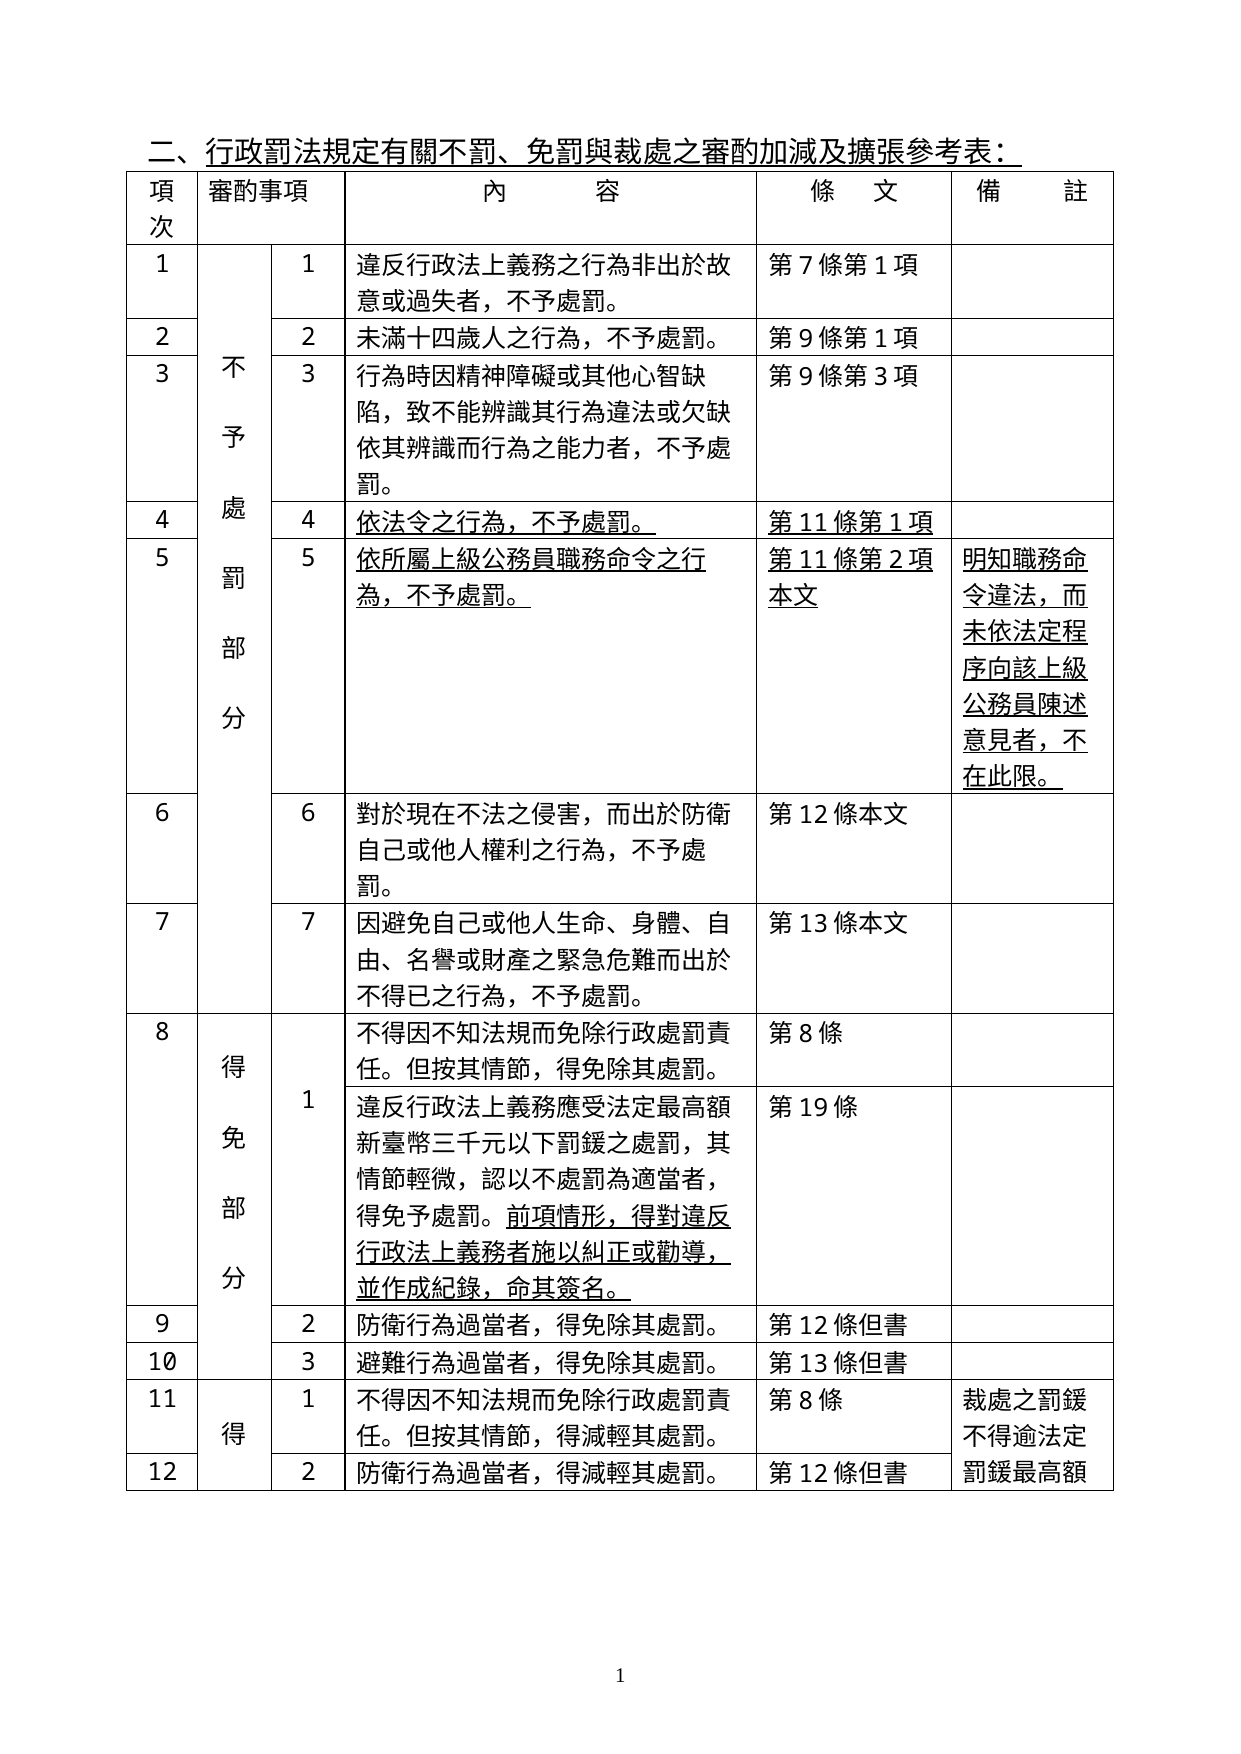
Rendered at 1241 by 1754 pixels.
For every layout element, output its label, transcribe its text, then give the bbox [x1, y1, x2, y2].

table_cell 第9條第3項 [757, 356, 951, 501]
table_cell [952, 904, 1113, 1013]
table_cell 行為時因精神障礙或其他心智缺陷，致不能辨識其行為違法或欠缺依其辨識而行為之能力者，不予處罰。 [346, 356, 756, 501]
table_cell 3 [272, 356, 344, 501]
table_cell 裁處之罰鍰不得逾法定罰鍰最高額之三分之一，亦不得低於法定罰鍰最低額之三分之一。 [952, 1380, 1113, 1490]
table_header 審酌事項 [198, 172, 344, 244]
table_cell [952, 356, 1113, 501]
table_cell 依所屬上級公務員職務命令之行為，不予處罰。 [346, 539, 756, 793]
table_cell 3 [272, 1343, 344, 1379]
table_cell [952, 502, 1113, 538]
table_cell 10 [127, 1343, 197, 1379]
table_cell 1 [272, 245, 344, 318]
table_cell 5 [127, 539, 197, 793]
table_cell 2 [272, 1306, 344, 1342]
table_cell 1 [127, 245, 197, 318]
table_header 條 文 [757, 172, 951, 244]
table_cell 避難行為過當者，得免除其處罰。 [346, 1343, 756, 1379]
table_cell 違反行政法上義務應受法定最高額新臺幣三千元以下罰鍰之處罰，其情節輕微，認以不處罰為適當者，得免予處罰。前項情形，得對違反行政法上義務者施以糾正或勸導，並作成紀錄，命其簽名。 [346, 1087, 756, 1305]
table_cell 8 [127, 1014, 197, 1305]
table_cell 2 [272, 1454, 344, 1490]
table_cell 2 [127, 319, 197, 355]
table_cell 不得因不知法規而免除行政處罰責任。但按其情節，得免除其處罰。 [346, 1014, 756, 1086]
table_cell [952, 794, 1113, 903]
table_cell 3 [127, 356, 197, 501]
table_cell 第11條第2項本文 [757, 539, 951, 793]
table_cell 對於現在不法之侵害，而出於防衛自己或他人權利之行為，不予處罰。 [346, 794, 756, 903]
table_cell 第13條但書 [757, 1343, 951, 1379]
table_cell [952, 1306, 1113, 1342]
table_cell [952, 1014, 1113, 1086]
table_cell 防衛行為過當者，得免除其處罰。 [346, 1306, 756, 1342]
table_cell 第11條第1項 [757, 502, 951, 538]
table_cell 7 [272, 904, 344, 1013]
table_cell 7 [127, 904, 197, 1013]
table_cell [952, 1087, 1113, 1305]
table_cell 第8條 [757, 1380, 951, 1453]
table_cell 第12條但書 [757, 1454, 951, 1490]
table_cell 第13條本文 [757, 904, 951, 1013]
table_cell 1 [272, 1380, 344, 1453]
table_cell 依法令之行為，不予處罰。 [346, 502, 756, 538]
table_cell [952, 1343, 1113, 1379]
table_cell 得 免 部 分 [198, 1014, 271, 1379]
table_cell 不得因不知法規而免除行政處罰責任。但按其情節，得減輕其處罰。 [346, 1380, 756, 1453]
table_cell 6 [127, 794, 197, 903]
table_cell 違反行政法上義務之行為非出於故意或過失者，不予處罰。 [346, 245, 756, 318]
table_cell 得 減 輕 部 分 [198, 1380, 271, 1490]
table_cell 5 [272, 539, 344, 793]
table_header 內 容 [346, 172, 756, 244]
text 二、行政罰法規定有關不罰、免罰與裁處之審酌加減及擴張參考表： [89, 128, 1152, 171]
table_cell 4 [127, 502, 197, 538]
table_cell 不 予 處 罰 部 分 [198, 245, 271, 1013]
table_cell 未滿十四歲人之行為，不予處罰。 [346, 319, 756, 355]
table_cell 因避免自己或他人生命、身體、自由、名譽或財產之緊急危難而出於不得已之行為，不予處罰。 [346, 904, 756, 1013]
table_cell 第9條第1項 [757, 319, 951, 355]
table_cell 2 [272, 319, 344, 355]
table_cell 12 [127, 1454, 197, 1490]
table_cell 明知職務命令違法，而未依法定程序向該上級公務員陳述意見者，不在此限。 [952, 539, 1113, 793]
table_header 備 註 [952, 172, 1113, 244]
table_cell 11 [127, 1380, 197, 1453]
table_cell 第12條本文 [757, 794, 951, 903]
table_cell 第19條 [757, 1087, 951, 1305]
table_cell 9 [127, 1306, 197, 1342]
table_header 項次 [127, 172, 197, 244]
table_cell 第7條第1項 [757, 245, 951, 318]
table_cell 1 [272, 1014, 344, 1305]
table_cell 4 [272, 502, 344, 538]
table_cell 防衛行為過當者，得減輕其處罰。 [346, 1454, 756, 1490]
table_cell 第8條 [757, 1014, 951, 1086]
table_cell [952, 319, 1113, 355]
table_cell [952, 245, 1113, 318]
table_cell 6 [272, 794, 344, 903]
table_cell 第12條但書 [757, 1306, 951, 1342]
